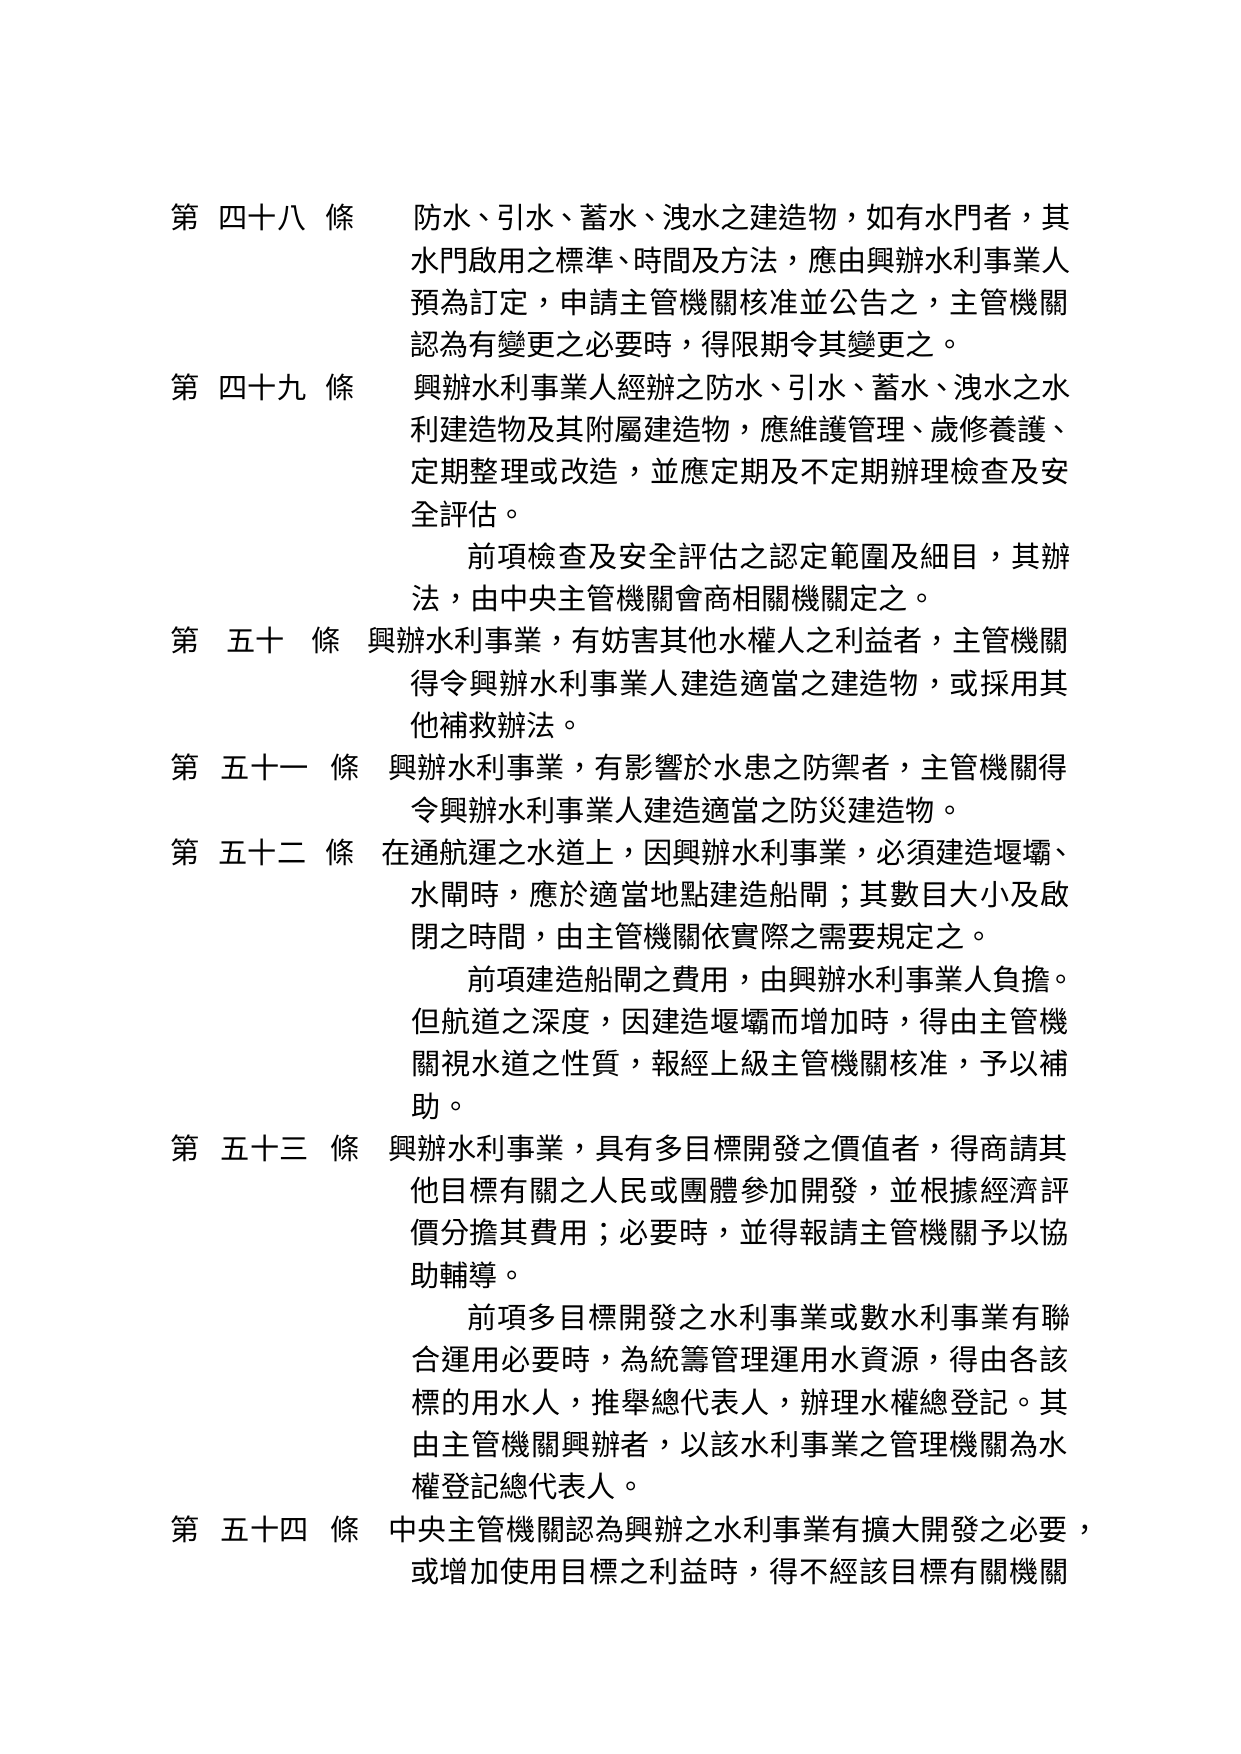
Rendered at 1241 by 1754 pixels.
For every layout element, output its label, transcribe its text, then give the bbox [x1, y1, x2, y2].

text 第 四十九 條 興辦水利事業人經辦之防水、引水、蓄水、洩水之水利建造物及其附屬建造物，應維護管理、歲修養護、定期整理或改造，並應定期及不定期辦理檢查及安全評估。 [170, 364, 1070, 533]
text 第 五十一 條 興辦水利事業，有影響於水患之防禦者，主管機關得令興辦水利事業人建造適當之防災建造物。 [170, 745, 1070, 829]
text 第 五十三 條 興辦水利事業，具有多目標開發之價值者，得商請其他目標有關之人民或團體參加開發，並根據經濟評價分擔其費用；必要時，並得報請主管機關予以協助輔導。 [170, 1125, 1070, 1294]
text 前項檢查及安全評估之認定範圍及細目，其辦法，由中央主管機關會商相關機關定之。 [412, 533, 1070, 618]
text 前項多目標開發之水利事業或數水利事業有聯合運用必要時，為統籌管理運用水資源，得由各該標的用水人，推舉總代表人，辦理水權總登記。其由主管機關興辦者，以該水利事業之管理機關為水權登記總代表人。 [412, 1294, 1070, 1506]
text 第 五十二 條 在通航運之水道上，因興辦水利事業，必須建造堰壩、水閘時，應於適當地點建造船閘；其數目大小及啟閉之時間，由主管機關依實際之需要規定之。 [170, 829, 1070, 956]
text 第 五十 條 興辦水利事業，有妨害其他水權人之利益者，主管機關得令興辦水利事業人建造適當之建造物，或採用其他補救辦法。 [170, 618, 1070, 745]
text 第 四十八 條 防水、引水、蓄水、洩水之建造物，如有水門者，其水門啟用之標準、時間及方法，應由興辦水利事業人預為訂定，申請主管機關核准並公告之，主管機關認為有變更之必要時，得限期令其變更之。 [170, 195, 1070, 364]
text 第 五十四 條 中央主管機關認為興辦之水利事業有擴大開發之必要，或增加使用目標之利益時，得不經該目標有關機關團體之同意，令由興辦水利事業人預留擴充地位，或增添初步設備，並籌墊其經費。 [170, 1506, 1070, 1591]
text 前項建造船閘之費用，由興辦水利事業人負擔。但航道之深度，因建造堰壩而增加時，得由主管機關視水道之性質，報經上級主管機關核准，予以補助。 [412, 956, 1070, 1125]
